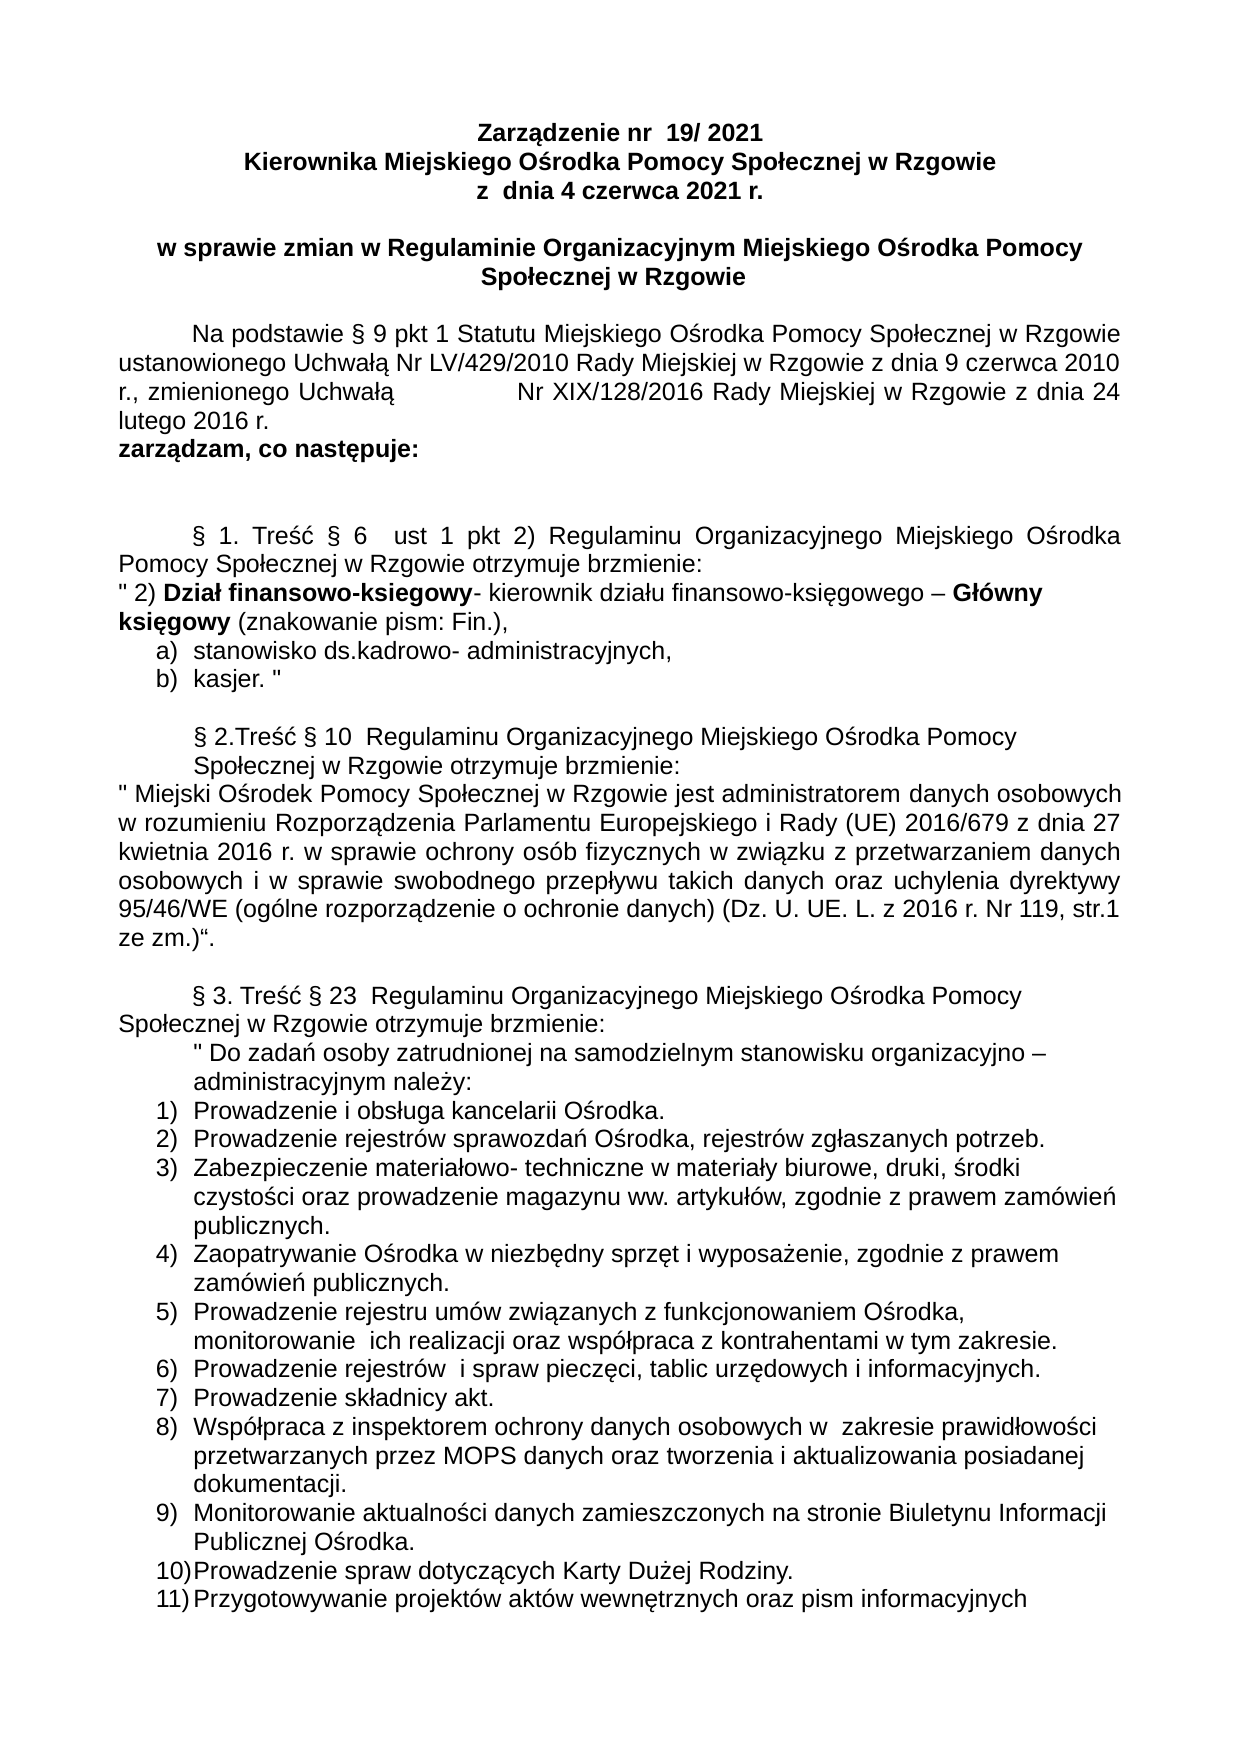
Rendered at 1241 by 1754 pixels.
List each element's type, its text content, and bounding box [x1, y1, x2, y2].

list Zabezpieczenie materiałowo- techniczne w materiały biurowe, druki, środki czystości oraz prowadzenie magazynu ww. artykułów, zgodnie z prawem zamówień publicznych. [156, 1153, 1122, 1239]
list Współpraca z inspektorem ochrony danych osobowych w zakresie prawidłowości przetwarzanych przez MOPS danych oraz tworzenia i aktualizowania posiadanej dokumentacji. [156, 1412, 1122, 1498]
text w sprawie zmian w Regulaminie Organizacyjnym Miejskiego Ośrodka Pomocy Społecznej w Rzgowie [118, 233, 1122, 291]
text Kierownika Miejskiego Ośrodka Pomocy Społecznej w Rzgowie [118, 147, 1122, 176]
text " 2) Dział finansowo-ksiegowy- kierownik działu finansowo-księgowego – Główny księgowy (znakowanie pism: Fin.), [118, 578, 1122, 636]
list stanowisko ds.kadrowo- administracyjnych, [156, 636, 1122, 664]
list Prowadzenie i obsługa kancelarii Ośrodka. [156, 1096, 1122, 1124]
list Monitorowanie aktualności danych zamieszczonych na stronie Biuletynu Informacji Publicznej Ośrodka. [156, 1498, 1122, 1556]
list Prowadzenie rejestru umów związanych z funkcjonowaniem Ośrodka, monitorowanie ich realizacji oraz współpraca z kontrahentami w tym zakresie. [156, 1297, 1122, 1354]
text § 3. Treść § 23 Regulaminu Organizacyjnego Miejskiego Ośrodka Pomocy Społecznej w Rzgowie otrzymuje brzmienie: [118, 981, 1122, 1038]
list kasjer. " [156, 664, 1122, 693]
text zarządzam, co następuje: [118, 434, 1122, 463]
list " Do zadań osoby zatrudnionej na samodzielnym stanowisku organizacyjno – administracyjnym należy: [156, 1038, 1122, 1096]
list Przygotowywanie projektów aktów wewnętrznych oraz pism informacyjnych [156, 1584, 1122, 1613]
text z dnia 4 czerwca 2021 r. [118, 176, 1122, 204]
text " Miejski Ośrodek Pomocy Społecznej w Rzgowie jest administratorem danych osobowych w rozumieniu Rozporządzenia Parlamentu Europejskiego i Rady (UE) 2016/679 z dnia 27 kwietnia 2016 r. w sprawie ochrony osób fizycznych w związku z przetwarzaniem danych osobowych i w sprawie swobodnego przepływu takich danych oraz uchylenia dyrektywy 95/46/WE (ogólne rozporządzenie o ochronie danych) (Dz. U. UE. L. z 2016 r. Nr 119, str.1 ze zm.)“. [118, 779, 1122, 952]
list Prowadzenie rejestrów sprawozdań Ośrodka, rejestrów zgłaszanych potrzeb. [156, 1124, 1122, 1153]
list Zaopatrywanie Ośrodka w niezbędny sprzęt i wyposażenie, zgodnie z prawem zamówień publicznych. [156, 1239, 1122, 1297]
list Prowadzenie składnicy akt. [156, 1383, 1122, 1412]
list Prowadzenie spraw dotyczących Karty Dużej Rodziny. [156, 1556, 1122, 1584]
text Na podstawie § 9 pkt 1 Statutu Miejskiego Ośrodka Pomocy Społecznej w Rzgowie ustanowionego Uchwałą Nr LV/429/2010 Rady Miejskiej w Rzgowie z dnia 9 czerwca 2010 r., zmienionego Uchwałą Nr XIX/128/2016 Rady Miejskiej w Rzgowie z dnia 24 lutego 2016 r. [118, 319, 1122, 434]
list § 2.Treść § 10 Regulaminu Organizacyjnego Miejskiego Ośrodka Pomocy Społecznej w Rzgowie otrzymuje brzmienie: [156, 722, 1122, 779]
text § 1. Treść § 6 ust 1 pkt 2) Regulaminu Organizacyjnego Miejskiego Ośrodka Pomocy Społecznej w Rzgowie otrzymuje brzmienie: [118, 521, 1122, 578]
list Prowadzenie rejestrów i spraw pieczęci, tablic urzędowych i informacyjnych. [156, 1354, 1122, 1383]
text Zarządzenie nr 19/ 2021 [118, 118, 1122, 147]
